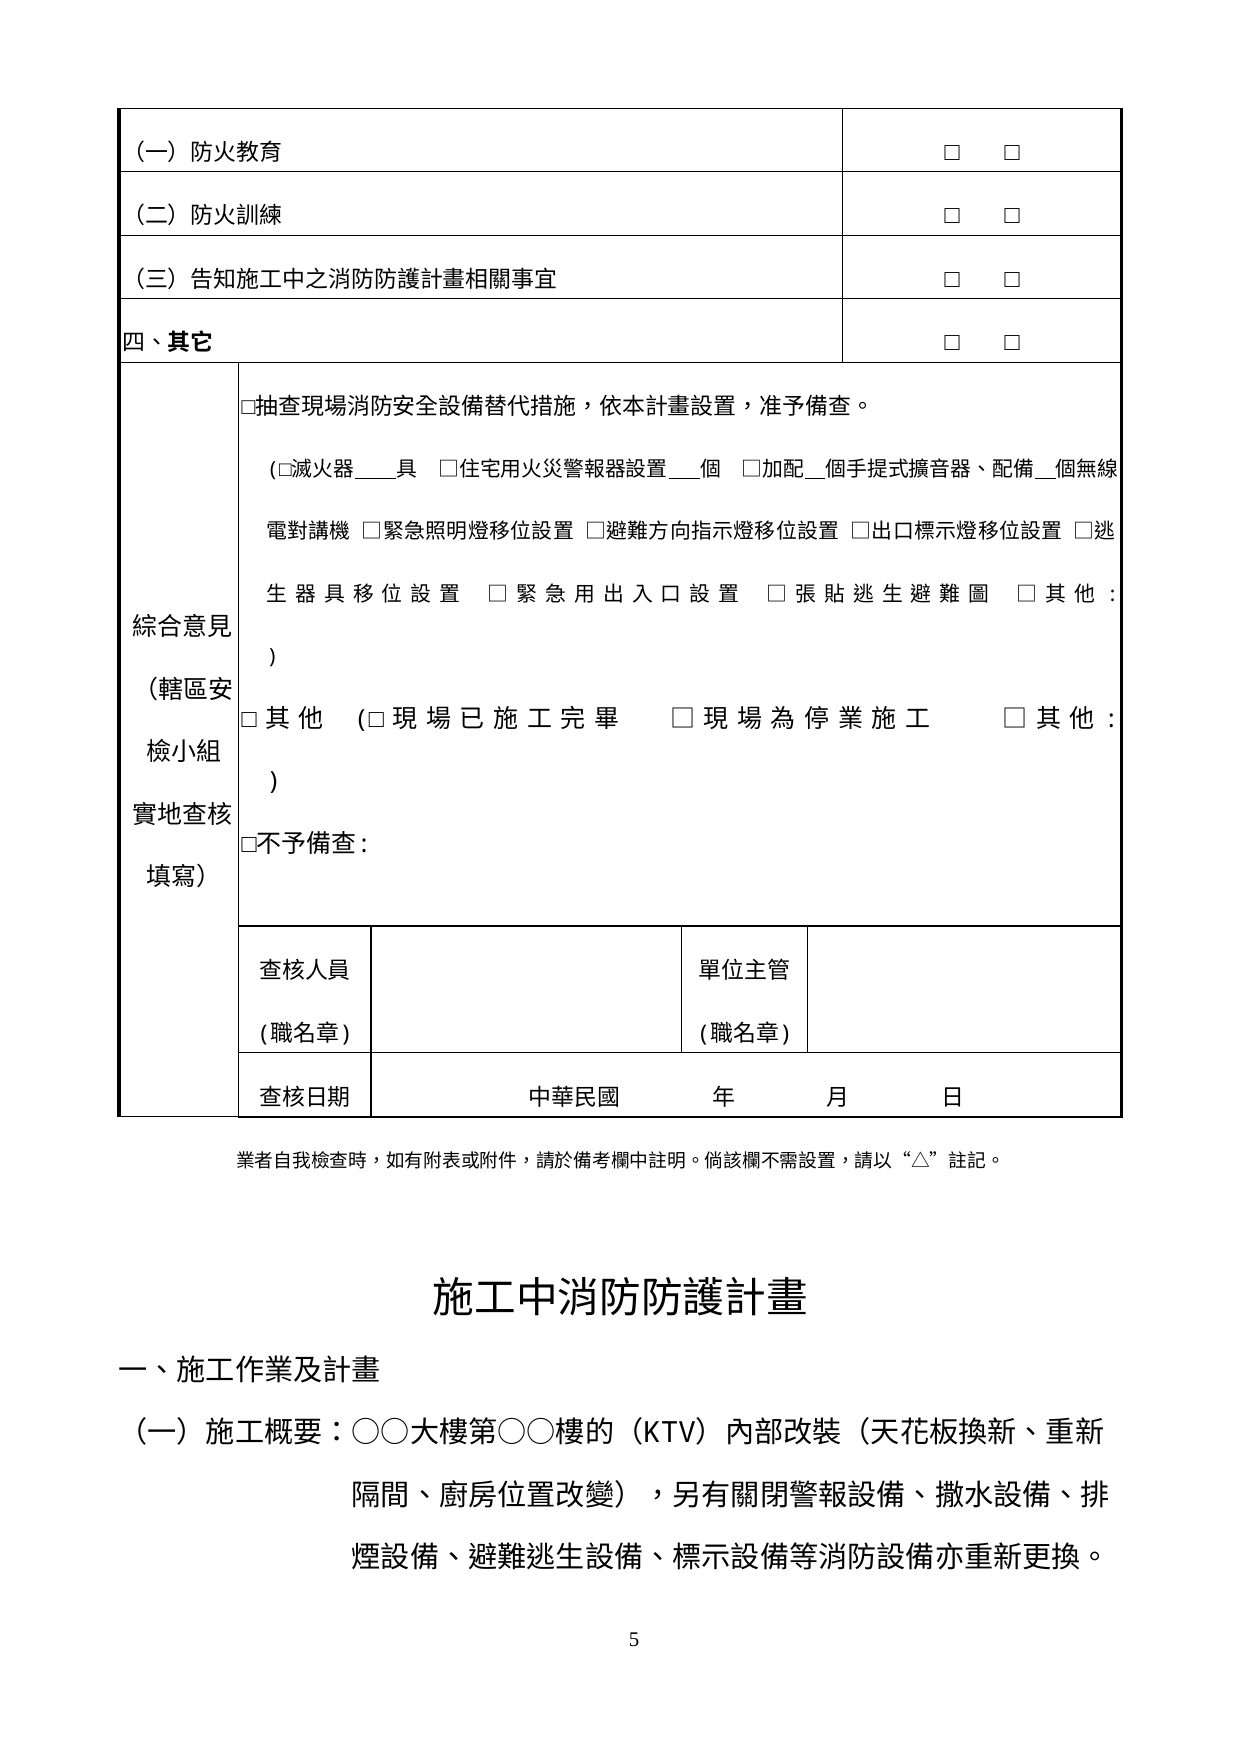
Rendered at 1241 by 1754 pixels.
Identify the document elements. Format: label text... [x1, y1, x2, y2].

table_cell 中華民國 年 月 日 [372, 1053, 1120, 1116]
text 業者自我檢查時，如有附表或附件，請於備考欄中註明。倘該欄不需設置，請以“△”註記。 [118, 1117, 1122, 1180]
table_cell （二）防火訓練 [121, 172, 842, 235]
table_cell 四、其它 [121, 299, 842, 362]
table_cell □抽查現場消防安全設備替代措施，依本計畫設置，准予備查。 (□滅火器 具 □住宅用火災警報器設置 個 □加配 個手提式擴音器、配備 個無線電對講機 □緊急照明燈移位設置 □避難方向指示燈移位設置 □出口標示燈移位設置 □逃生器具移位設置 □緊急用出入口設置 □張貼逃生避難圖 □其他: ) □其他 (□現場已施工完畢 □現場為停業施工 □其他: ) □不予備查: [239, 363, 1120, 925]
table_cell □ □ [843, 236, 1120, 298]
table_cell 綜合意見（轄區安檢小組 實地查核填寫） [121, 363, 238, 1116]
table_cell 查核日期 [239, 1053, 370, 1116]
table_cell □ □ [843, 299, 1120, 362]
text 施工中消防防護計畫 [118, 1253, 1122, 1315]
table_cell [372, 927, 681, 1052]
text 一、施工作業及計畫 [118, 1326, 1122, 1388]
text （一）施工概要：○○大樓第○○樓的（KTV）內部改裝（天花板換新、重新隔間、廚房位置改變），另有關閉警報設備、撒水設備、排煙設備、避難逃生設備、標示設備等消防設備亦重新更換。 [118, 1388, 1122, 1576]
table_cell □ □ [843, 109, 1120, 171]
table_cell [808, 927, 1120, 1052]
table_cell □ □ [843, 172, 1120, 235]
table_cell 單位主管 (職名章) [682, 927, 807, 1052]
table_cell （三）告知施工中之消防防護計畫相關事宜 [121, 236, 842, 298]
table_cell （一）防火教育 [121, 109, 842, 171]
table_cell 查核人員 (職名章) [239, 927, 370, 1052]
